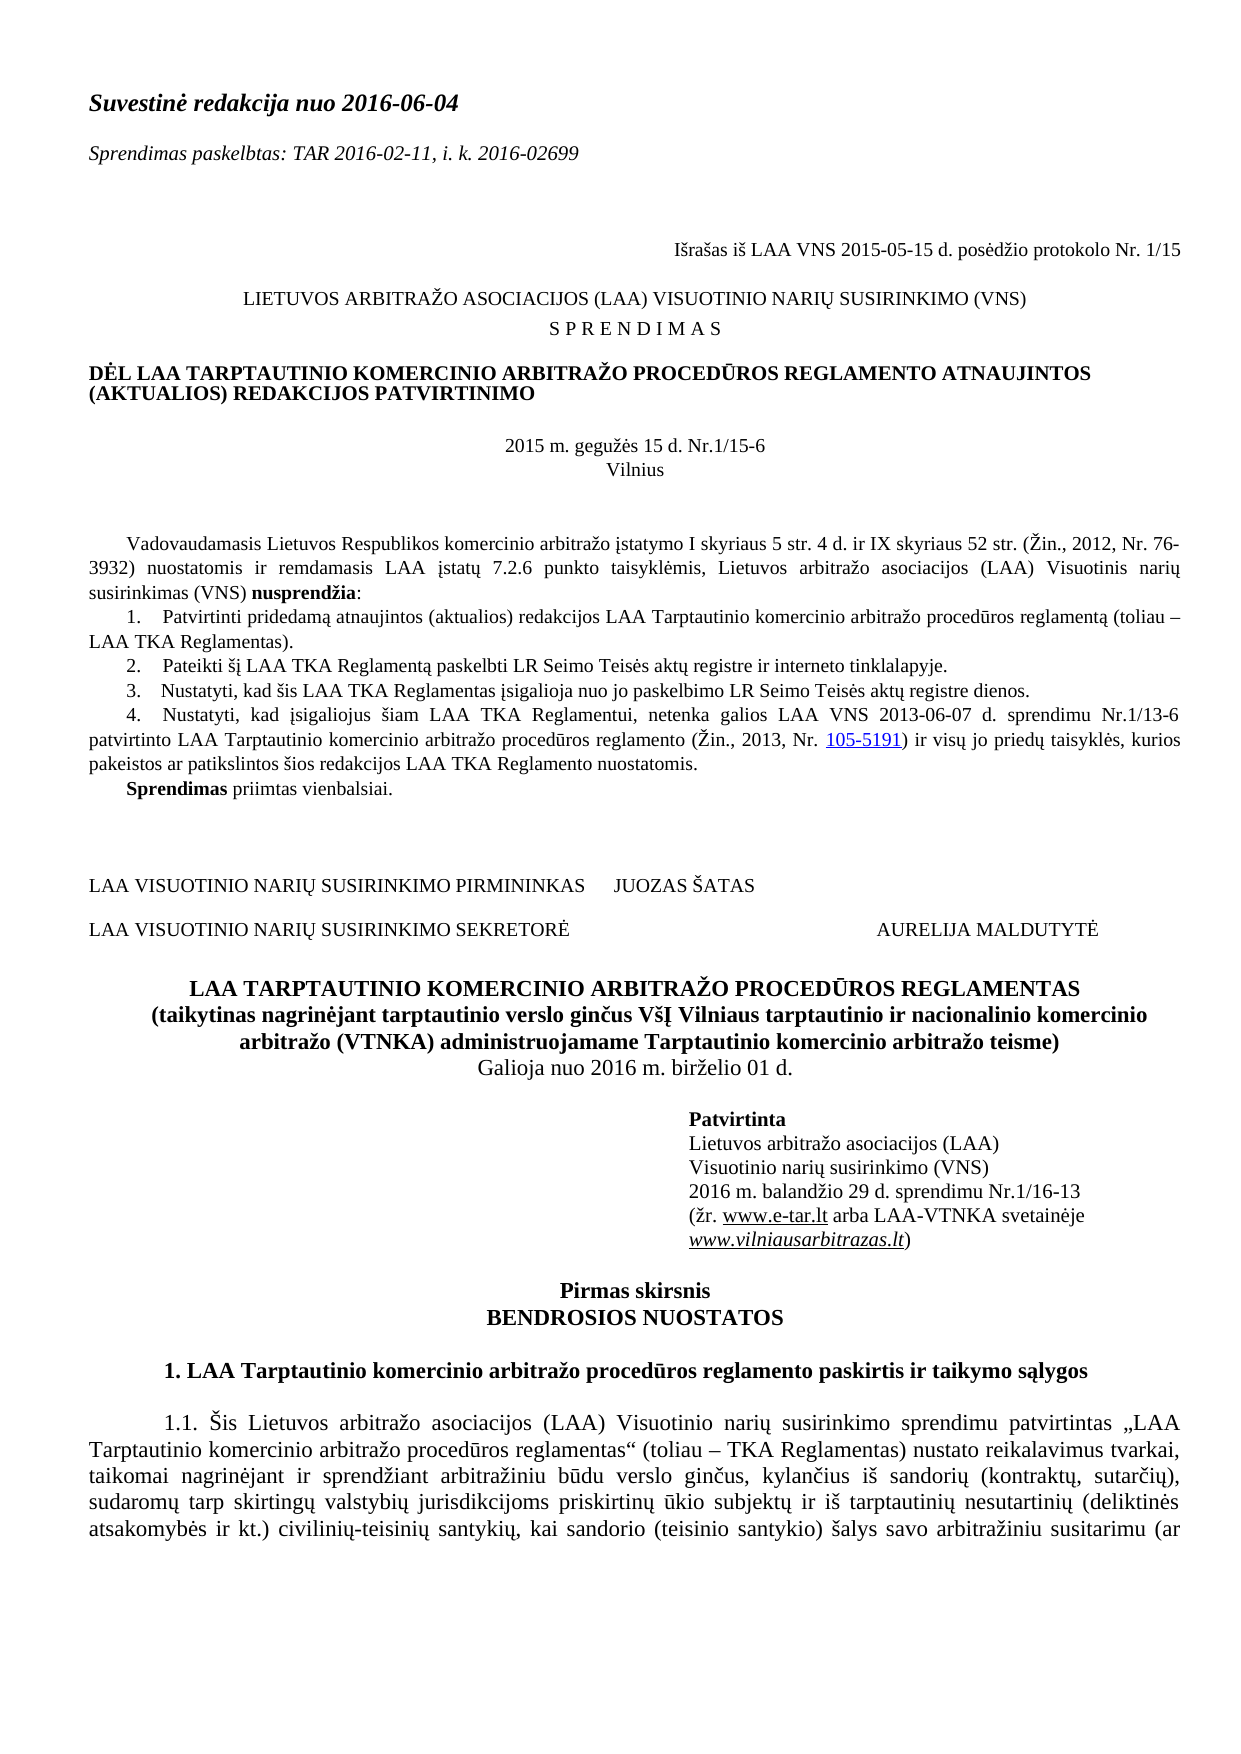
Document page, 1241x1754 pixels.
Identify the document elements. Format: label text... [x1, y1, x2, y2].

text Sprendimas paskelbtas: TAR 2016-02-11, i. k. 2016-02699 [89, 141, 1181, 165]
text LAA VISUOTINIO NARIŲ SUSIRINKIMO PIRMININKAS JUOZAS ŠATAS [89, 873, 1181, 898]
text Išrašas iš LAA VNS 2015-05-15 d. posėdžio protokolo Nr. 1/15 [89, 217, 1181, 266]
text Vilnius [89, 457, 1181, 482]
text (žr. www.e-tar.lt arba LAA-VTNKA svetainėje www.vilniausarbitrazas.lt) [689, 1203, 1181, 1251]
text LIETUVOS ARBITRAŽO ASOCIACIJOS (LAA) VISUOTINIO NARIŲ SUSIRINKIMO (VNS) [89, 266, 1181, 315]
text LAA TARPTAUTINIO KOMERCINIO ARBITRAŽO PROCEDŪROS REGLAMENTAS [89, 975, 1181, 1001]
text Visuotinio narių susirinkimo (VNS) [614, 1155, 1181, 1179]
text 1.1. Šis Lietuvos arbitražo asociacijos (LAA) Visuotinio narių susirinkimo sprendimu patvirtintas „LAA Tarptautinio komercinio arbitražo procedūros reglamentas“ (toliau – TKA Reglamentas) nustato reikalavimus tvarkai, taikomai nagrinėjant ir sprendžiant arbitražiniu būdu verslo ginčus, kylančius iš sandorių (kontraktų, sutarčių), sudaromų tarp skirtingų valstybių jurisdikcijoms priskirtinų ūkio subjektų ir iš tarptautinių nesutartinių (deliktinės atsakomybės ir kt.) civilinių-teisinių santykių, kai sandorio (teisinio santykio) šalys savo arbitražiniu susitarimu (ar [89, 1409, 1181, 1541]
text (taikytinas nagrinėjant tarptautinio verslo ginčus VšĮ Vilniaus tarptautinio ir nacionalinio komercinio arbitražo (VTNKA) administruojamame Tarptautinio komercinio arbitražo teisme) [118, 1001, 1181, 1054]
text BENDROSIOS NUOSTATOS [89, 1304, 1181, 1330]
text Galioja nuo 2016 m. birželio 01 d. [89, 1054, 1181, 1081]
text 3. Nustatyti, kad šis LAA TKA Reglamentas įsigalioja nuo jo paskelbimo LR Seimo Teisės aktų registre dienos. [89, 677, 1181, 702]
text 2015 m. gegužės 15 d. Nr.1/15-6 [89, 433, 1181, 457]
text 4. Nustatyti, kad įsigaliojus šiam LAA TKA Reglamentui, netenka galios LAA VNS 2013-06-07 d. sprendimu Nr.1/13-6 patvirtinto LAA Tarptautinio komercinio arbitražo procedūros reglamento (Žin., 2013, Nr. 105-5191) ir visų jo priedų taisyklės, kurios pakeistos ar patikslintos šios redakcijos LAA TKA Reglamento nuostatomis. [89, 702, 1181, 775]
text 1. LAA Tarptautinio komercinio arbitražo procedūros reglamento paskirtis ir taikymo sąlygos [89, 1357, 1181, 1383]
text DĖL LAA TARPTAUTINIO KOMERCINIO ARBITRAŽO PROCEDŪROS REGLAMENTO ATNAUJINTOS (AKTUALIOS) REDAKCIJOS PATVIRTINIMO [89, 364, 1181, 404]
text Pirmas skirsnis [89, 1278, 1181, 1304]
text Lietuvos arbitražo asociacijos (LAA) [614, 1131, 1181, 1155]
text Sprendimas priimtas vienbalsiai. [89, 775, 1181, 800]
text LAA VISUOTINIO NARIŲ SUSIRINKIMO SEKRETORĖ AURELIJA MALDUTYTĖ [89, 898, 1181, 946]
text Suvestinė redakcija nuo 2016-06-04 [89, 88, 1181, 117]
text Patvirtinta [614, 1107, 1181, 1131]
text 2. Pateikti šį LAA TKA Reglamentą paskelbti LR Seimo Teisės aktų registre ir interneto tinklalapyje. [89, 653, 1181, 677]
text SPRENDIMAS [89, 315, 1181, 340]
text Vadovaudamasis Lietuvos Respublikos komercinio arbitražo įstatymo I skyriaus 5 str. 4 d. ir IX skyriaus 52 str. (Žin., 2012, Nr. 76-3932) nuostatomis ir remdamasis LAA įstatų 7.2.6 punkto taisyklėmis, Lietuvos arbitražo asociacijos (LAA) Visuotinis narių susirinkimas (VNS) nusprendžia: [89, 531, 1181, 604]
text 2016 m. balandžio 29 d. sprendimu Nr.1/16-13 [689, 1179, 1181, 1203]
text 1. Patvirtinti pridedamą atnaujintos (aktualios) redakcijos LAA Tarptautinio komercinio arbitražo procedūros reglamentą (toliau – LAA TKA Reglamentas). [89, 604, 1181, 653]
